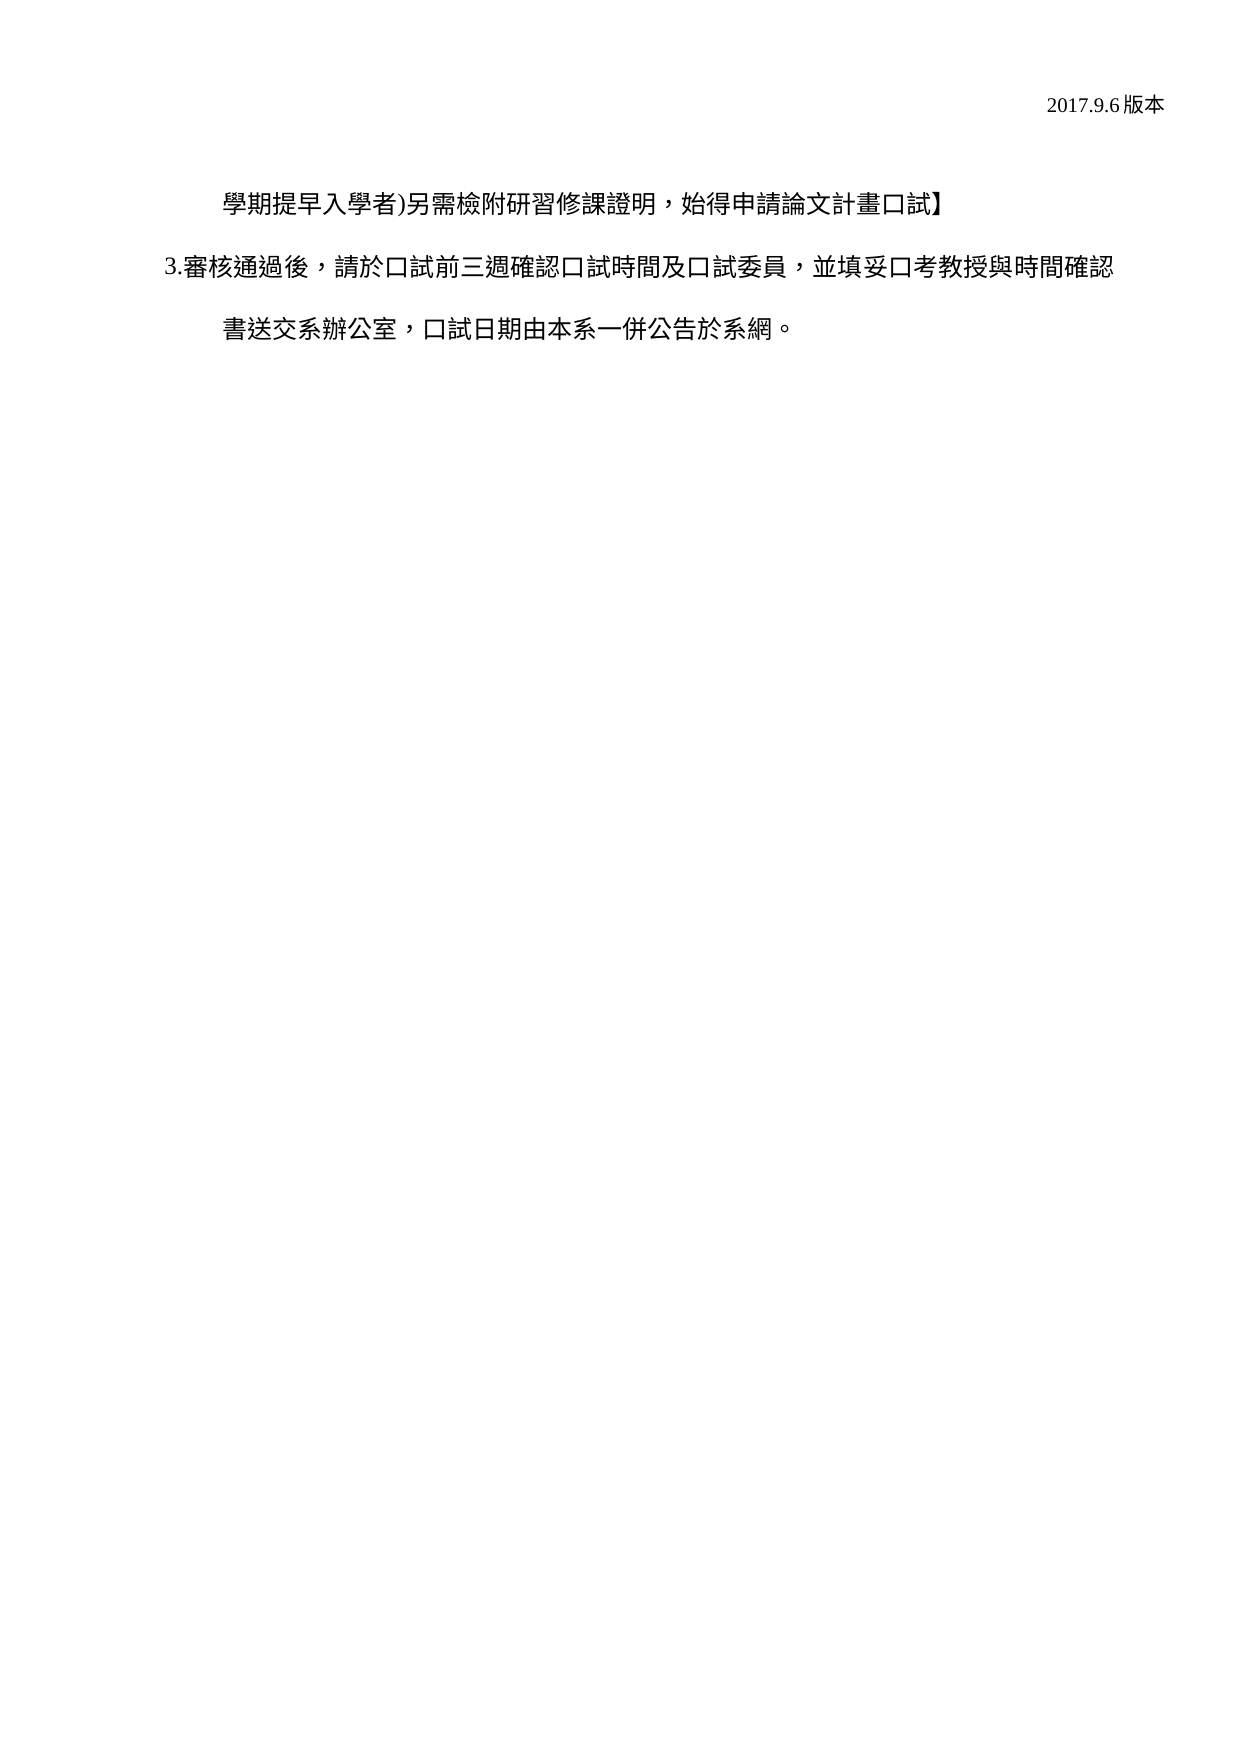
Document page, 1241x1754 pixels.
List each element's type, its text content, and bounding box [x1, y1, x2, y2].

text 學期提早入學者)另需檢附研習修課證明，始得申請論文計畫口試】 [125, 161, 1118, 223]
text 3.審核通過後，請於口試前三週確認口試時間及口試委員，並填妥口考教授與時間確認書送交系辦公室，口試日期由本系一併公告於系網。 [125, 223, 1118, 348]
